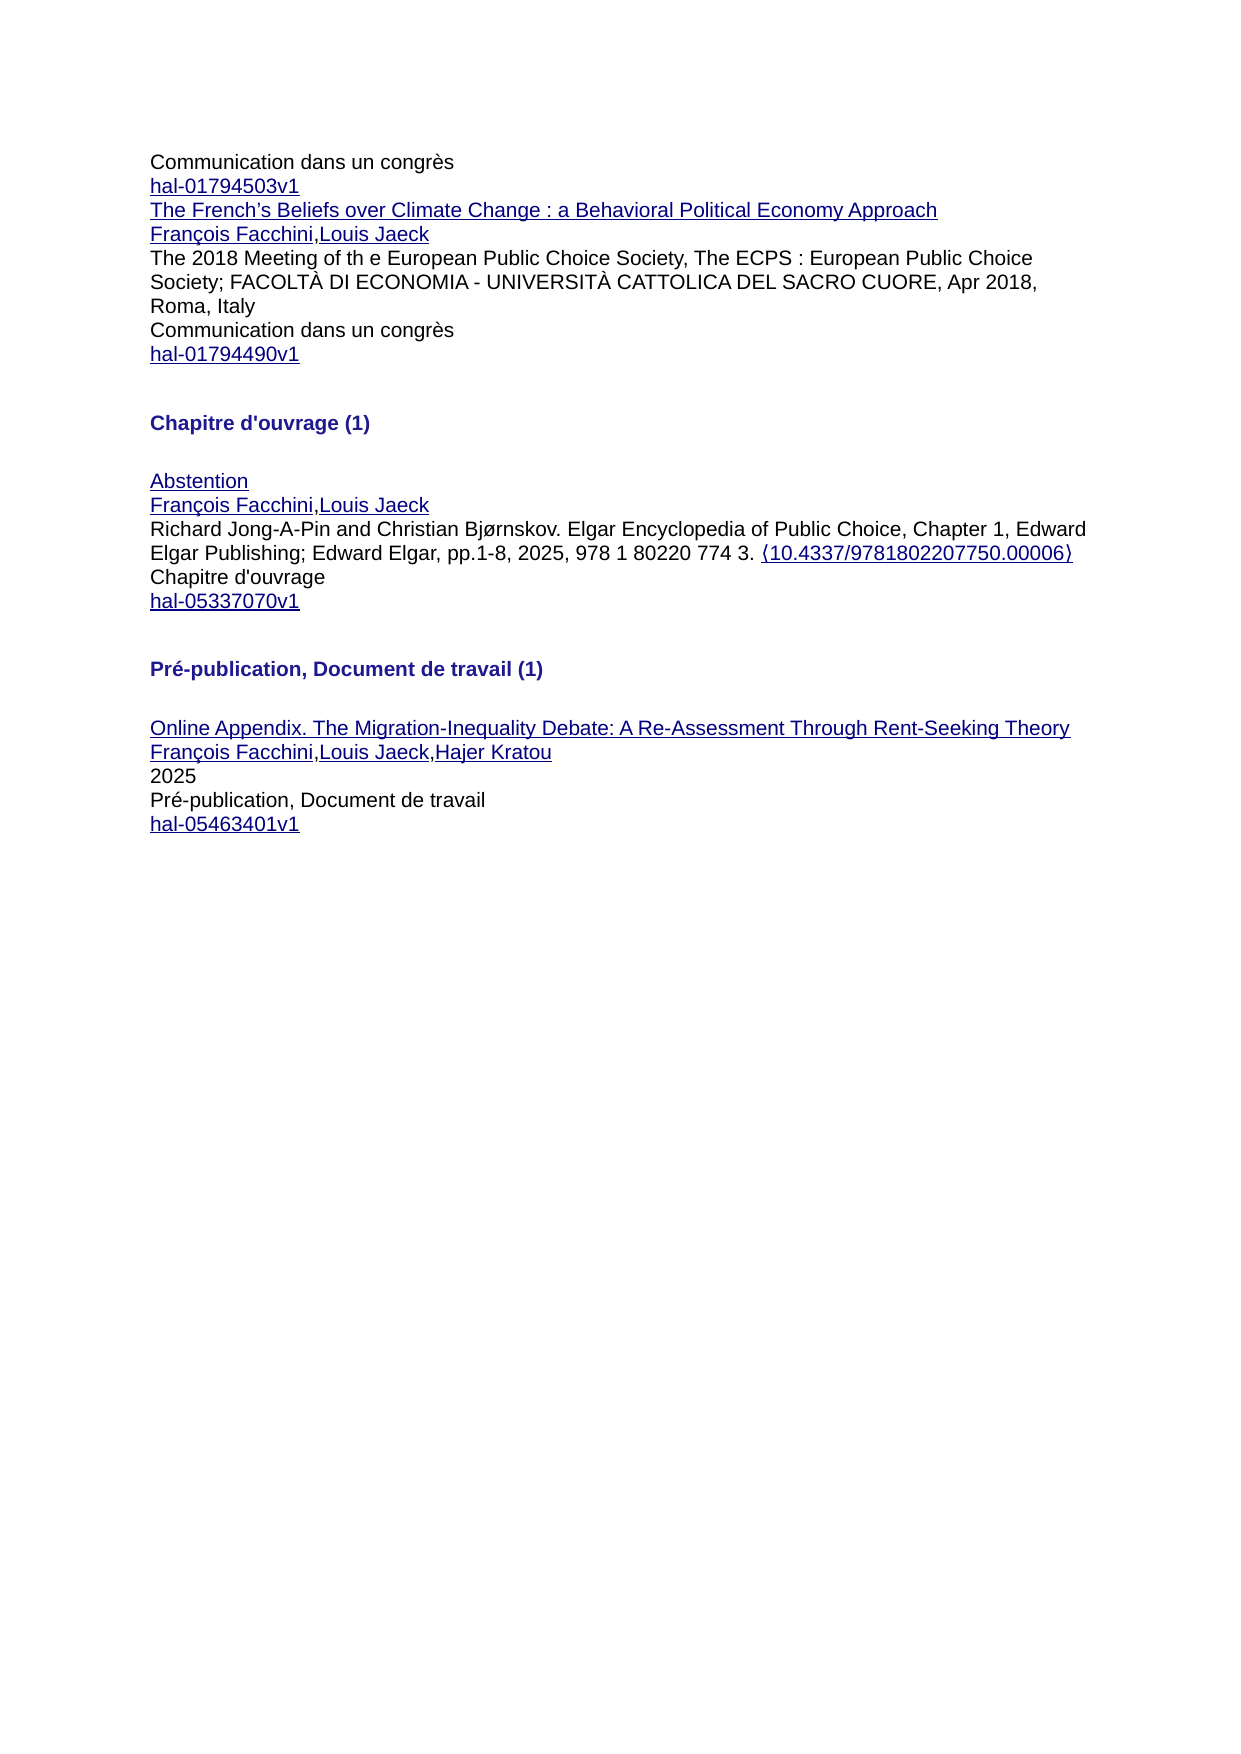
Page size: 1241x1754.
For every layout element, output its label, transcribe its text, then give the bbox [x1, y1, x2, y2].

subtitle Chapitre d'ouvrage (1) [150, 410, 1090, 434]
table_header Online Appendix. The Migration-Inequality Debate: A Re-Assessment Through Rent-Seeking Theory François Facchini,Louis Jaeck,Hajer Kratou 2025 Pré-publication, Document de travail hal-05463401v1 [150, 716, 1090, 835]
table_cell The French’s Beliefs over Climate Change : a Behavioral Political Economy Approach François Facchini,Louis Jaeck The 2018 Meeting of th e European Public Choice Society, The ECPS : European Public Choice Society; FACOLTÀ DI ECONOMIA - UNIVERSITÀ CATTOLICA DEL SACRO CUORE, Apr 2018, Roma, Italy Communication dans un congrès hal-01794490v1 [150, 198, 1090, 366]
table_header Communication dans un congrès hal-01794503v1 [150, 150, 1090, 198]
table_header Abstention François Facchini,Louis Jaeck Richard Jong-A-Pin and Christian Bjørnskov. Elgar Encyclopedia of Public Choice, Chapter 1, Edward Elgar Publishing; Edward Elgar, pp.1-8, 2025, 978 1 80220 774 3. ⟨10.4337/9781802207750.00006⟩ Chapitre d'ouvrage hal-05337070v1 [150, 469, 1090, 612]
subtitle Pré-publication, Document de travail (1) [150, 657, 1090, 681]
